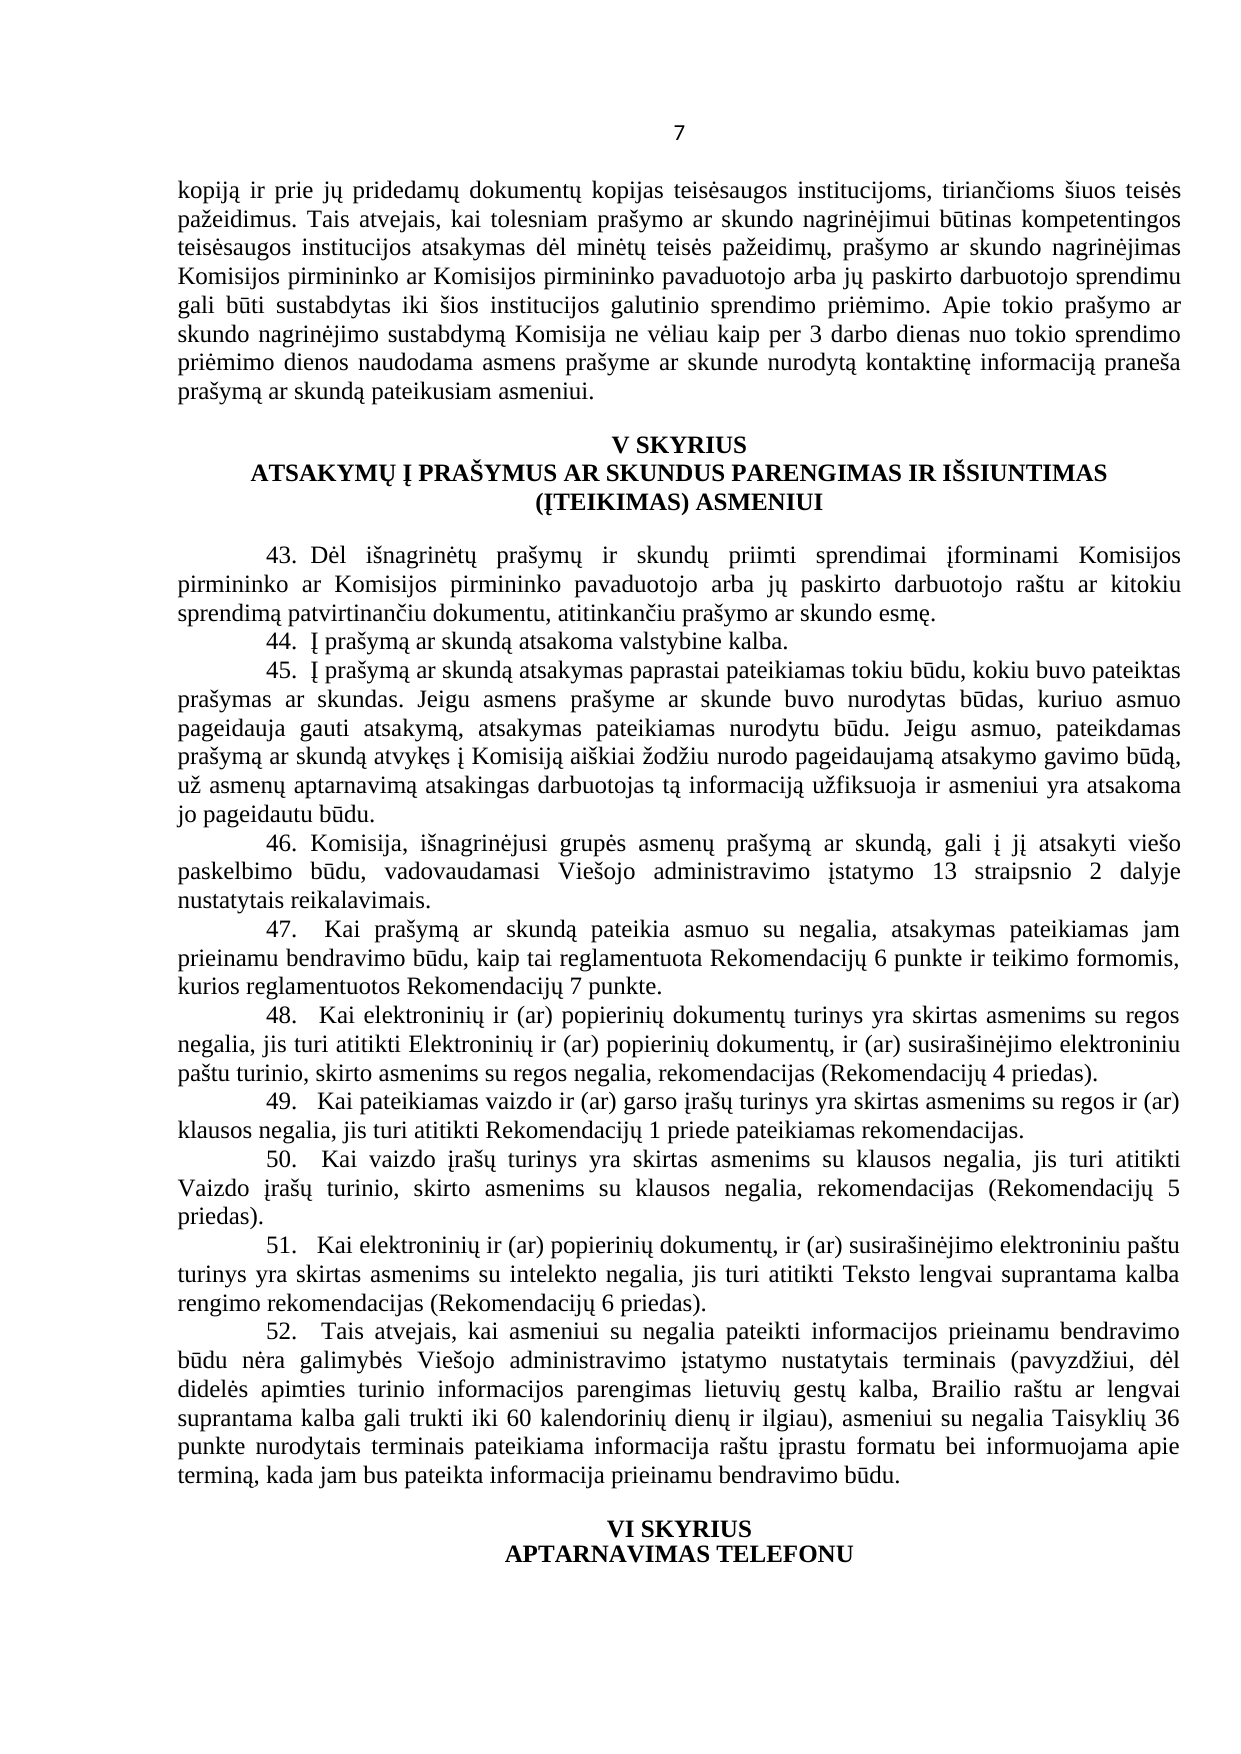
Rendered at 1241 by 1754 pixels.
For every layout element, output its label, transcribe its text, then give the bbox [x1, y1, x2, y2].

text ATSAKYMŲ Į PRAŠYMUS AR SKUNDUS PARENGIMAS IR IŠSIUNTIMAS (ĮTEIKIMAS) ASMENIUI [177, 458, 1181, 516]
text kopiją ir prie jų pridedamų dokumentų kopijas teisėsaugos institucijoms, tiriančioms šiuos teisės pažeidimus. Tais atvejais, kai tolesniam prašymo ar skundo nagrinėjimui būtinas kompetentingos teisėsaugos institucijos atsakymas dėl minėtų teisės pažeidimų, prašymo ar skundo nagrinėjimas Komisijos pirmininko ar Komisijos pirmininko pavaduotojo arba jų paskirto darbuotojo sprendimu gali būti sustabdytas iki šios institucijos galutinio sprendimo priėmimo. Apie tokio prašymo ar skundo nagrinėjimo sustabdymą Komisija ne vėliau kaip per 3 darbo dienas nuo tokio sprendimo priėmimo dienos naudodama asmens prašyme ar skunde nurodytą kontaktinę informaciją praneša prašymą ar skundą pateikusiam asmeniui. [177, 175, 1181, 405]
text 46. Komisija, išnagrinėjusi grupės asmenų prašymą ar skundą, gali į jį atsakyti viešo paskelbimo būdu, vadovaudamasi Viešojo administravimo įstatymo 13 straipsnio 2 dalyje nustatytais reikalavimais. [177, 828, 1181, 914]
text 48. Kai elektroninių ir (ar) popierinių dokumentų turinys yra skirtas asmenims su regos negalia, jis turi atitikti Elektroninių ir (ar) popierinių dokumentų, ir (ar) susirašinėjimo elektroniniu paštu turinio, skirto asmenims su regos negalia, rekomendacijas (Rekomendacijų 4 priedas). [177, 1000, 1181, 1086]
text 50. Kai vaizdo įrašų turinys yra skirtas asmenims su klausos negalia, jis turi atitikti Vaizdo įrašų turinio, skirto asmenims su klausos negalia, rekomendacijas (Rekomendacijų 5 priedas). [177, 1144, 1181, 1230]
text 49. Kai pateikiamas vaizdo ir (ar) garso įrašų turinys yra skirtas asmenims su regos ir (ar) klausos negalia, jis turi atitikti Rekomendacijų 1 priede pateikiamas rekomendacijas. [177, 1086, 1181, 1144]
text 52. Tais atvejais, kai asmeniui su negalia pateikti informacijos prieinamu bendravimo būdu nėra galimybės Viešojo administravimo įstatymo nustatytais terminais (pavyzdžiui, dėl didelės apimties turinio informacijos parengimas lietuvių gestų kalba, Brailio raštu ar lengvai suprantama kalba gali trukti iki 60 kalendorinių dienų ir ilgiau), asmeniui su negalia Taisyklių 36 punkte nurodytais terminais pateikiama informacija raštu įprastu formatu bei informuojama apie terminą, kada jam bus pateikta informacija prieinamu bendravimo būdu. [177, 1316, 1181, 1489]
text 45. Į prašymą ar skundą atsakymas paprastai pateikiamas tokiu būdu, kokiu buvo pateiktas prašymas ar skundas. Jeigu asmens prašyme ar skunde buvo nurodytas būdas, kuriuo asmuo pageidauja gauti atsakymą, atsakymas pateikiamas nurodytu būdu. Jeigu asmuo, pateikdamas prašymą ar skundą atvykęs į Komisiją aiškiai žodžiu nurodo pageidaujamą atsakymo gavimo būdą, už asmenų aptarnavimą atsakingas darbuotojas tą informaciją užfiksuoja ir asmeniui yra atsakoma jo pageidautu būdu. [177, 655, 1181, 828]
text 51. Kai elektroninių ir (ar) popierinių dokumentų, ir (ar) susirašinėjimo elektroniniu paštu turinys yra skirtas asmenims su intelekto negalia, jis turi atitikti Teksto lengvai suprantama kalba rengimo rekomendacijas (Rekomendacijų 6 priedas). [177, 1230, 1181, 1316]
text V SKYRIUS [177, 433, 1181, 458]
text 44. Į prašymą ar skundą atsakoma valstybine kalba. [177, 626, 1181, 655]
text 47. Kai prašymą ar skundą pateikia asmuo su negalia, atsakymas pateikiamas jam prieinamu bendravimo būdu, kaip tai reglamentuota Rekomendacijų 6 punkte ir teikimo formomis, kurios reglamentuotos Rekomendacijų 7 punkte. [177, 914, 1181, 1000]
text APTARNAVIMAS TELEFONU [177, 1542, 1181, 1567]
text 43. Dėl išnagrinėtų prašymų ir skundų priimti sprendimai įforminami Komisijos pirmininko ar Komisijos pirmininko pavaduotojo arba jų paskirto darbuotojo raštu ar kitokiu sprendimą patvirtinančiu dokumentu, atitinkančiu prašymo ar skundo esmę. [177, 540, 1181, 626]
text VI SKYRIUS [177, 1517, 1181, 1542]
